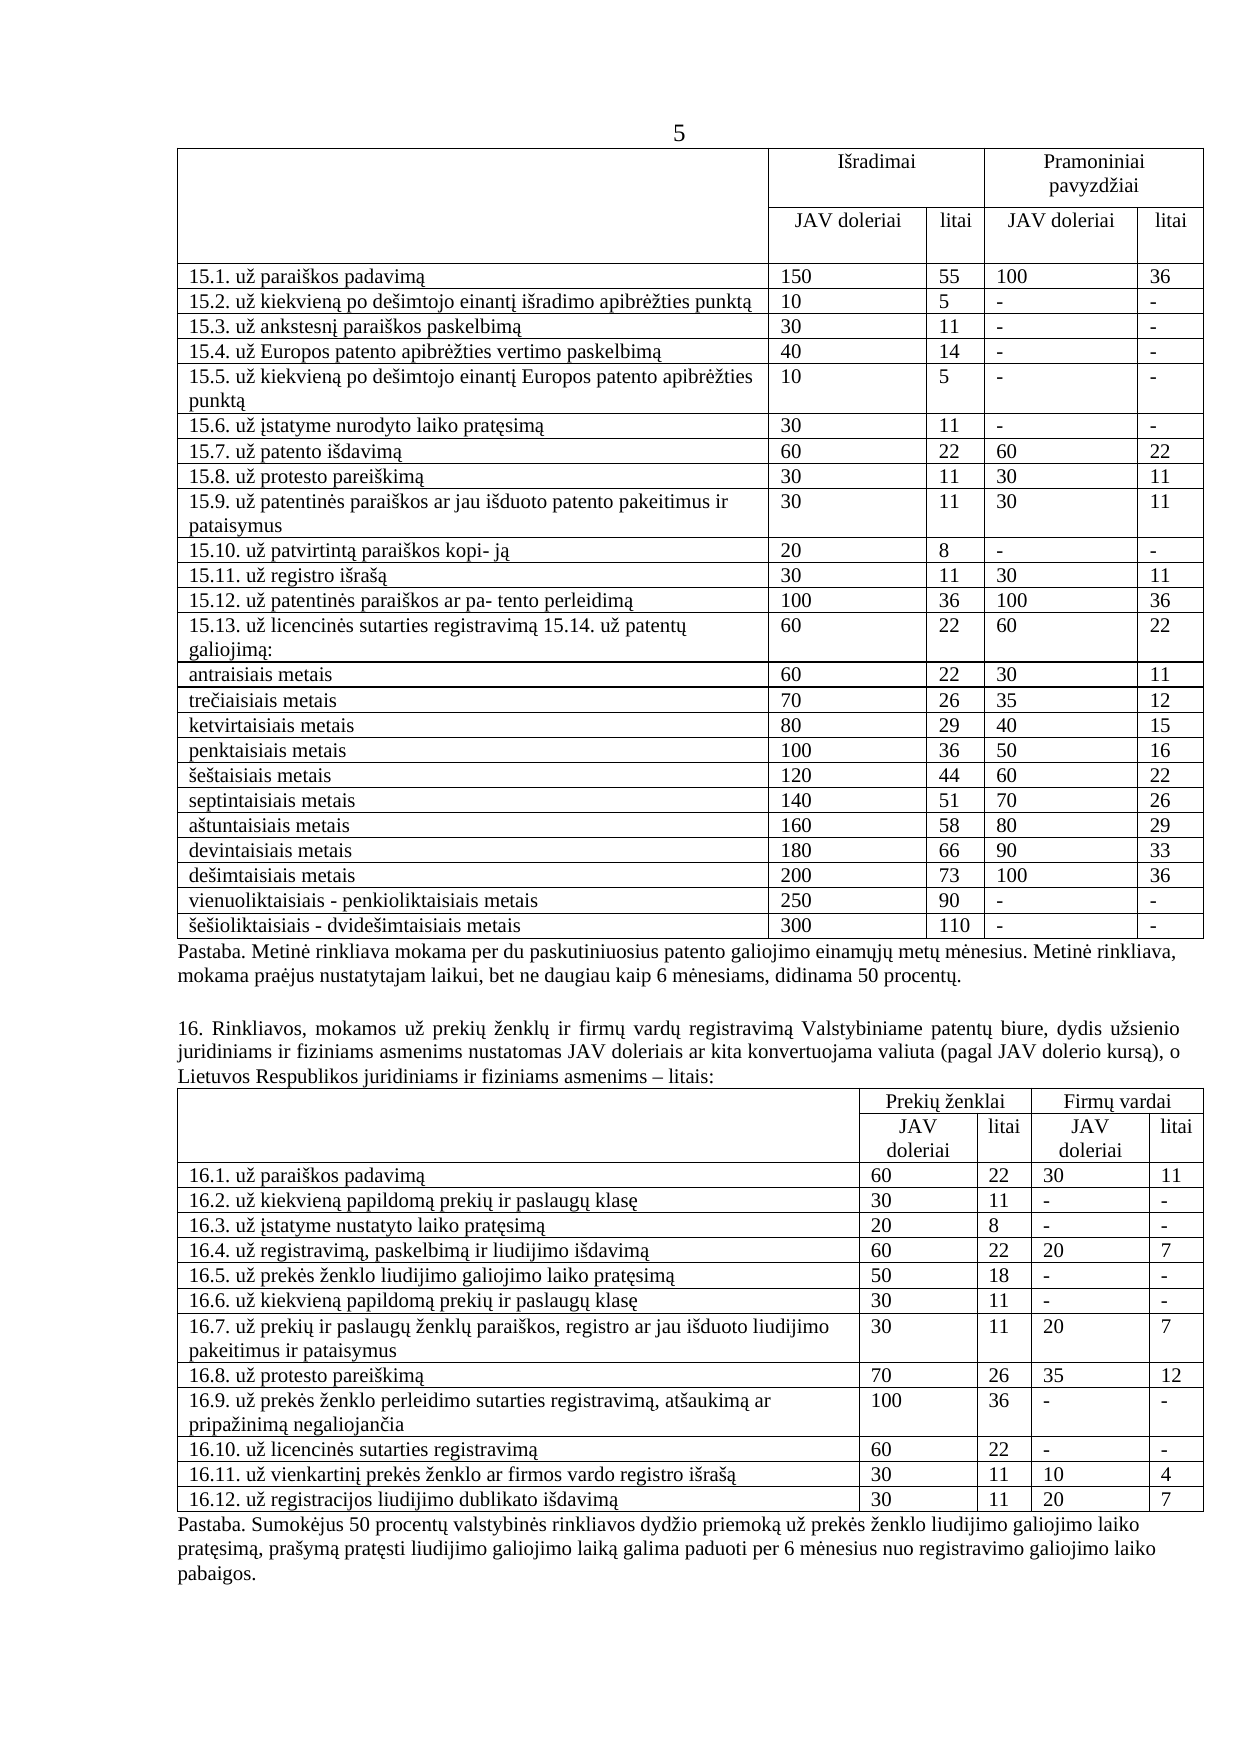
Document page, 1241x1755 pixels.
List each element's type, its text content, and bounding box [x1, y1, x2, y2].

table_cell 150 [769, 264, 926, 288]
table_cell 15.7. už patento išdavimą [178, 439, 768, 463]
table_cell aštuntaisiais metais [178, 813, 768, 837]
table_cell - [1138, 339, 1203, 363]
table_cell 200 [769, 863, 926, 887]
table_cell 51 [927, 788, 984, 812]
table_cell 11 [978, 1462, 1031, 1486]
table_cell 100 [769, 738, 926, 762]
table_header Firmų vardai [1032, 1089, 1203, 1113]
table_header [178, 1089, 859, 1162]
table_cell 60 [860, 1437, 977, 1461]
table_cell - [985, 339, 1137, 363]
table_cell - [1032, 1289, 1149, 1312]
table_cell 60 [985, 763, 1137, 787]
table_cell 20 [1032, 1238, 1149, 1262]
table_cell 15.6. už įstatyme nurodyto laiko pratęsimą [178, 414, 768, 437]
table_cell 11 [1138, 663, 1203, 686]
table_cell 15.1. už paraiškos padavimą [178, 264, 768, 288]
table_cell 7 [1150, 1238, 1203, 1262]
table_cell 16.11. už vienkartinį prekės ženklo ar firmos vardo registro išrašą [178, 1462, 859, 1486]
table_cell 36 [978, 1388, 1031, 1436]
table_cell 10 [1032, 1462, 1149, 1486]
text Pastaba. Metinė rinkliava mokama per du paskutiniuosius patento galiojimo einamųjų metų mėnesius. Metinė rinkliava, mokama praėjus nustatytajam laikui, bet ne daugiau kaip 6 mėnesiams, didinama 50 procentų. [177, 939, 1181, 987]
table_cell 160 [769, 813, 926, 837]
table_cell 100 [860, 1388, 977, 1436]
table_cell 26 [978, 1363, 1031, 1387]
table_cell 100 [769, 588, 926, 612]
table_cell 30 [1032, 1163, 1149, 1187]
table_cell 11 [1138, 464, 1203, 488]
table_cell 60 [769, 663, 926, 686]
table_cell 15 [1138, 713, 1203, 737]
table_cell 22 [927, 439, 984, 463]
table_cell 11 [978, 1289, 1031, 1312]
table_cell 22 [1138, 763, 1203, 787]
table_cell 14 [927, 339, 984, 363]
table_cell 15.12. už patentinės paraiškos ar pa- tento perleidimą [178, 588, 768, 612]
table_cell 4 [1150, 1462, 1203, 1486]
table_cell - [1150, 1289, 1203, 1312]
table_cell 18 [978, 1263, 1031, 1287]
table_cell 30 [860, 1487, 977, 1511]
table_header Prekių ženklai [860, 1089, 1031, 1113]
table_cell - [1150, 1388, 1203, 1436]
table_cell - [985, 414, 1137, 437]
table_cell litai [927, 208, 984, 263]
table_cell JAV doleriai [769, 208, 926, 263]
table_cell 16.4. už registravimą, paskelbimą ir liudijimo išdavimą [178, 1238, 859, 1262]
table_cell 22 [927, 613, 984, 661]
table_cell 30 [985, 663, 1137, 686]
table_cell 30 [769, 464, 926, 488]
table_cell 26 [1138, 788, 1203, 812]
table_cell 60 [985, 439, 1137, 463]
table_cell - [1032, 1437, 1149, 1461]
table_cell 73 [927, 863, 984, 887]
table_cell 40 [769, 339, 926, 363]
table_cell 15.13. už licencinės sutarties registravimą 15.14. už patentų galiojimą: [178, 613, 768, 661]
table_cell 30 [860, 1289, 977, 1312]
table_cell 70 [769, 688, 926, 712]
table_cell 35 [1032, 1363, 1149, 1387]
table_cell 100 [985, 863, 1137, 887]
table_cell 120 [769, 763, 926, 787]
table_cell 60 [985, 613, 1137, 661]
table_cell 80 [985, 813, 1137, 837]
table_cell 15.9. už patentinės paraiškos ar jau išduoto patento pakeitimus ir pataisymus [178, 489, 768, 537]
table_cell litai [978, 1114, 1031, 1162]
table_cell 11 [927, 414, 984, 437]
table_cell 36 [927, 588, 984, 612]
table_cell 30 [985, 563, 1137, 587]
table_cell 70 [860, 1363, 977, 1387]
table_cell 11 [927, 464, 984, 488]
table_cell 11 [1138, 563, 1203, 587]
table_cell - [985, 538, 1137, 562]
table_cell 16.5. už prekės ženklo liudijimo galiojimo laiko pratęsimą [178, 1263, 859, 1287]
table_cell JAV doleriai [1032, 1114, 1149, 1162]
table_cell 36 [1138, 863, 1203, 887]
table_cell - [1138, 914, 1203, 937]
table_cell 30 [769, 563, 926, 587]
table_header [178, 149, 768, 263]
table_cell 30 [985, 464, 1137, 488]
table_cell 20 [769, 538, 926, 562]
table_cell 300 [769, 914, 926, 937]
table_cell - [1032, 1388, 1149, 1436]
table_cell penktaisiais metais [178, 738, 768, 762]
table_cell 29 [927, 713, 984, 737]
table_cell antraisiais metais [178, 663, 768, 686]
table_cell 26 [927, 688, 984, 712]
table_cell 15.5. už kiekvieną po dešimtojo einantį Europos patento apibrėžties punktą [178, 364, 768, 412]
table_cell 30 [860, 1188, 977, 1212]
table_cell 16.8. už protesto pareiškimą [178, 1363, 859, 1387]
table_cell 11 [927, 563, 984, 587]
table_cell 100 [985, 264, 1137, 288]
table_cell - [1150, 1188, 1203, 1212]
table_cell 10 [769, 289, 926, 313]
table_cell 60 [769, 613, 926, 661]
table_cell 11 [927, 314, 984, 338]
table_cell 10 [769, 364, 926, 412]
table_cell 90 [927, 888, 984, 912]
table_cell 15.10. už patvirtintą paraiškos kopi- ją [178, 538, 768, 562]
table_cell 55 [927, 264, 984, 288]
table_cell - [1032, 1263, 1149, 1287]
table_cell 15.4. už Europos patento apibrėžties vertimo paskelbimą [178, 339, 768, 363]
table_cell 20 [860, 1213, 977, 1237]
table_cell dešimtaisiais metais [178, 863, 768, 887]
table_header Pramoniniai pavyzdžiai [985, 149, 1203, 207]
table_cell 33 [1138, 838, 1203, 862]
table_cell - [985, 888, 1137, 912]
table_cell - [1150, 1213, 1203, 1237]
table_cell 20 [1032, 1487, 1149, 1511]
text Pastaba. Sumokėjus 50 procentų valstybinės rinkliavos dydžio priemoką už prekės ženklo liudijimo galiojimo laiko pratęsimą, prašymą pratęsti liudijimo galiojimo laiką galima paduoti per 6 mėnesius nuo registravimo galiojimo laiko pabaigos. [177, 1512, 1181, 1584]
table_cell 36 [1138, 588, 1203, 612]
table_cell - [1138, 538, 1203, 562]
table_cell litai [1150, 1114, 1203, 1162]
table_cell 22 [927, 663, 984, 686]
table_cell - [1032, 1188, 1149, 1212]
table_cell 30 [769, 489, 926, 537]
table_cell 30 [860, 1462, 977, 1486]
table_cell 90 [985, 838, 1137, 862]
table_cell 30 [769, 414, 926, 437]
table_cell 7 [1150, 1487, 1203, 1511]
table_cell vienuoliktaisiais - penkioliktaisiais metais [178, 888, 768, 912]
table_cell - [1150, 1263, 1203, 1287]
table_cell 22 [978, 1238, 1031, 1262]
table_cell 16.10. už licencinės sutarties registravimą [178, 1437, 859, 1461]
table_cell 110 [927, 914, 984, 937]
table_cell 36 [1138, 264, 1203, 288]
table_cell 16 [1138, 738, 1203, 762]
table_cell 80 [769, 713, 926, 737]
table_cell JAV doleriai [985, 208, 1137, 263]
table_cell JAV doleriai [860, 1114, 977, 1162]
table_cell - [1138, 289, 1203, 313]
table_cell 36 [927, 738, 984, 762]
table_cell 8 [978, 1213, 1031, 1237]
table_cell 11 [978, 1487, 1031, 1511]
table_cell 16.7. už prekių ir paslaugų ženklų paraiškos, registro ar jau išduoto liudijimo pakeitimus ir pataisymus [178, 1314, 859, 1362]
table_cell 29 [1138, 813, 1203, 837]
table_cell devintaisiais metais [178, 838, 768, 862]
table_cell - [1150, 1437, 1203, 1461]
table_cell 60 [769, 439, 926, 463]
table_cell 16.3. už įstatyme nustatyto laiko pratęsimą [178, 1213, 859, 1237]
table_cell 12 [1150, 1363, 1203, 1387]
table_cell 8 [927, 538, 984, 562]
table_cell 44 [927, 763, 984, 787]
table_cell - [985, 914, 1137, 937]
table_cell 60 [860, 1163, 977, 1187]
table_cell 11 [978, 1314, 1031, 1362]
table_cell 12 [1138, 688, 1203, 712]
table_cell 15.11. už registro išrašą [178, 563, 768, 587]
table_cell - [1138, 314, 1203, 338]
table_cell 7 [1150, 1314, 1203, 1362]
table_cell 11 [1138, 489, 1203, 537]
table_cell ketvirtaisiais metais [178, 713, 768, 737]
table_cell 5 [927, 364, 984, 412]
table_cell 15.3. už ankstesnį paraiškos paskelbimą [178, 314, 768, 338]
table_cell 40 [985, 713, 1137, 737]
table_cell 16.9. už prekės ženklo perleidimo sutarties registravimą, atšaukimą ar pripažinimą negaliojančia [178, 1388, 859, 1436]
table_cell 16.1. už paraiškos padavimą [178, 1163, 859, 1187]
table_cell 22 [978, 1163, 1031, 1187]
table_cell 11 [927, 489, 984, 537]
table_cell 11 [978, 1188, 1031, 1212]
table_cell litai [1138, 208, 1203, 263]
table_cell 11 [1150, 1163, 1203, 1187]
table_cell - [1032, 1213, 1149, 1237]
table_cell šeštaisiais metais [178, 763, 768, 787]
table_cell 16.12. už registracijos liudijimo dublikato išdavimą [178, 1487, 859, 1511]
table_cell 15.2. už kiekvieną po dešimtojo einantį išradimo apibrėžties punktą [178, 289, 768, 313]
table_cell 35 [985, 688, 1137, 712]
table_cell 30 [985, 489, 1137, 537]
table_cell 58 [927, 813, 984, 837]
table_cell 250 [769, 888, 926, 912]
table_cell 30 [860, 1314, 977, 1362]
table_cell trečiaisiais metais [178, 688, 768, 712]
table_cell 100 [985, 588, 1137, 612]
table_cell - [1138, 414, 1203, 437]
table_cell 180 [769, 838, 926, 862]
table_cell 22 [1138, 439, 1203, 463]
table_cell 50 [985, 738, 1137, 762]
table_cell 70 [985, 788, 1137, 812]
table_cell 15.8. už protesto pareiškimą [178, 464, 768, 488]
table_cell - [985, 314, 1137, 338]
table_cell 16.2. už kiekvieną papildomą prekių ir paslaugų klasę [178, 1188, 859, 1212]
table_cell 16.6. už kiekvieną papildomą prekių ir paslaugų klasę [178, 1289, 859, 1312]
table_cell 50 [860, 1263, 977, 1287]
table_cell 66 [927, 838, 984, 862]
table_cell 60 [860, 1238, 977, 1262]
table_cell 140 [769, 788, 926, 812]
table_cell 20 [1032, 1314, 1149, 1362]
table_cell - [985, 364, 1137, 412]
table_cell 5 [927, 289, 984, 313]
table_cell 22 [978, 1437, 1031, 1461]
table_cell 30 [769, 314, 926, 338]
table_header Išradimai [769, 149, 984, 207]
table_cell - [985, 289, 1137, 313]
table_cell septintaisiais metais [178, 788, 768, 812]
table_cell - [1138, 888, 1203, 912]
table_cell 22 [1138, 613, 1203, 661]
table_cell - [1138, 364, 1203, 412]
table_cell šešioliktaisiais - dvidešimtaisiais metais [178, 914, 768, 937]
text 16. Rinkliavos, mokamos už prekių ženklų ir firmų vardų registravimą Valstybiniame patentų biure, dydis užsienio juridiniams ir fiziniams asmenims nustatomas JAV doleriais ar kita konvertuojama valiuta (pagal JAV dolerio kursą), o Lietuvos Respublikos juridiniams ir fiziniams asmenims – litais: [177, 1015, 1181, 1088]
